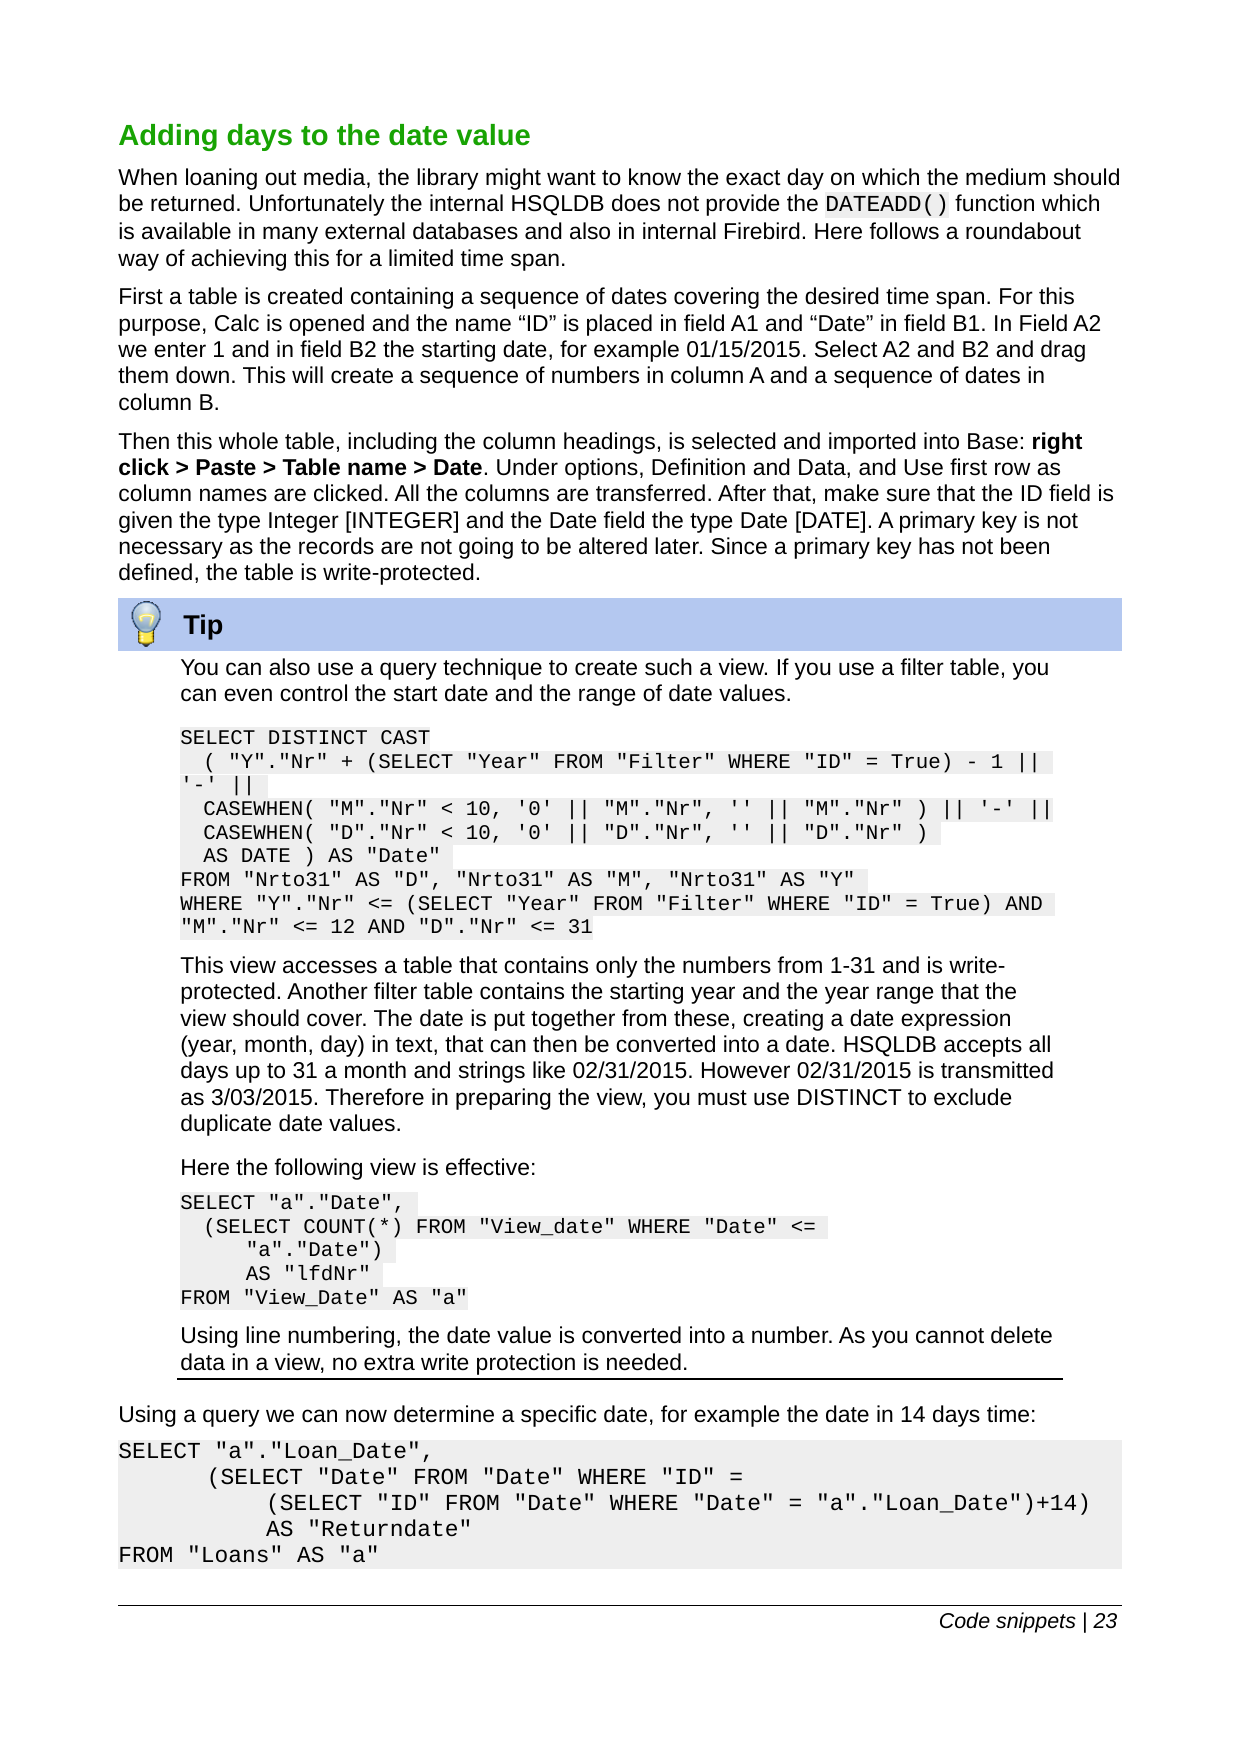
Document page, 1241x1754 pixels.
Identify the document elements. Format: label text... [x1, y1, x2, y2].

text WHERE "Y"."Nr" <= (SELECT "Year" FROM "Filter" WHERE "ID" = True) AND "M"."Nr" <= 12 AND "D"."Nr" <= 31 [593, 893, 1063, 940]
text First a table is created containing a sequence of dates covering the desired time span. For this purpose, Calc is opened and the name “ID” is placed in field A1 and “Date” in field B1. In Field A2 we enter 1 and in field B2 the starting date, for example 01/15/2015. Select A2 and B2 and drag them down. This will create a sequence of numbers in column A and a sequence of dates in column B. [118, 283, 1122, 415]
text AS "lfdNr" [383, 1263, 1063, 1287]
text SELECT DISTINCT CAST [177, 724, 1063, 751]
text AS "Returndate" [118, 1518, 1122, 1543]
text (SELECT COUNT(*) FROM "View_date" WHERE "Date" <= [828, 1216, 1063, 1239]
text Using a query we can now determine a specific date, for example the date in 14 days time: [118, 1401, 1122, 1427]
text FROM "Nrto31" AS "D", "Nrto31" AS "M", "Nrto31" AS "Y" [868, 869, 1063, 893]
text When loaning out media, the library might want to know the exact day on which the medium should be returned. Unfortunately the internal HSQLDB does not provide the DATEADD() function which is available in many external databases and also in internal Firebird. Here follows a roundabout way of achieving this for a limited time span. [118, 163, 1122, 271]
text CASEWHEN( "D"."Nr" < 10, '0' || "D"."Nr", '' || "D"."Nr" ) [941, 822, 1063, 845]
text SELECT "a"."Loan_Date", [118, 1440, 1122, 1466]
text "a"."Date") [396, 1239, 1063, 1263]
text You can also use a query technique to create such a view. If you use a filter table, you can even control the start date and the range of date values. [177, 651, 1063, 706]
text This view accesses a table that contains only the numbers from 1-31 and is write-protected. Another filter table contains the starting year and the year range that the view should cover. The date is put together from these, creating a date expression (year, month, day) in text, that can then be converted into a date. HSQLDB accepts all days up to 31 a month and strings like 02/31/2015. However 02/31/2015 is transmitted as 3/03/2015. Therefore in preparing the view, you must use DISTINCT to exclude duplicate date values. [177, 949, 1063, 1139]
text (SELECT "ID" FROM "Date" WHERE "Date" = "a"."Loan_Date")+14) [118, 1492, 1122, 1518]
subtitle Adding days to the date value [118, 118, 1122, 152]
text Using line numbering, the date value is converted into a number. As you cannot delete data in a view, no extra write protection is needed. [177, 1319, 1063, 1378]
text AS DATE ) AS "Date" [453, 845, 1063, 869]
picture [119, 599, 170, 650]
text FROM "Loans" AS "a" [118, 1543, 1122, 1569]
text Then this whole table, including the column headings, is selected and imported into Base: right click > Paste > Table name > Date. Under options, Definition and Data, and Use first row as column names are clicked. All the columns are transferred. After that, make sure that the ID field is given the type Integer [INTEGER] and the Date field the type Date [DATE]. A primary key is not necessary as the records are not going to be altered later. Since a primary key has not been defined, the table is write-protected. [118, 428, 1122, 586]
text SELECT "a"."Date", [177, 1189, 1063, 1216]
text Here the following view is effective: [177, 1151, 1063, 1180]
text (SELECT "Date" FROM "Date" WHERE "ID" = [118, 1466, 1122, 1492]
text ( "Y"."Nr" + (SELECT "Year" FROM "Filter" WHERE "ID" = True) - 1 || '-' || [177, 751, 1063, 798]
text FROM "View_Date" AS "a" [468, 1287, 1063, 1310]
subtitle Tip [118, 598, 1122, 651]
